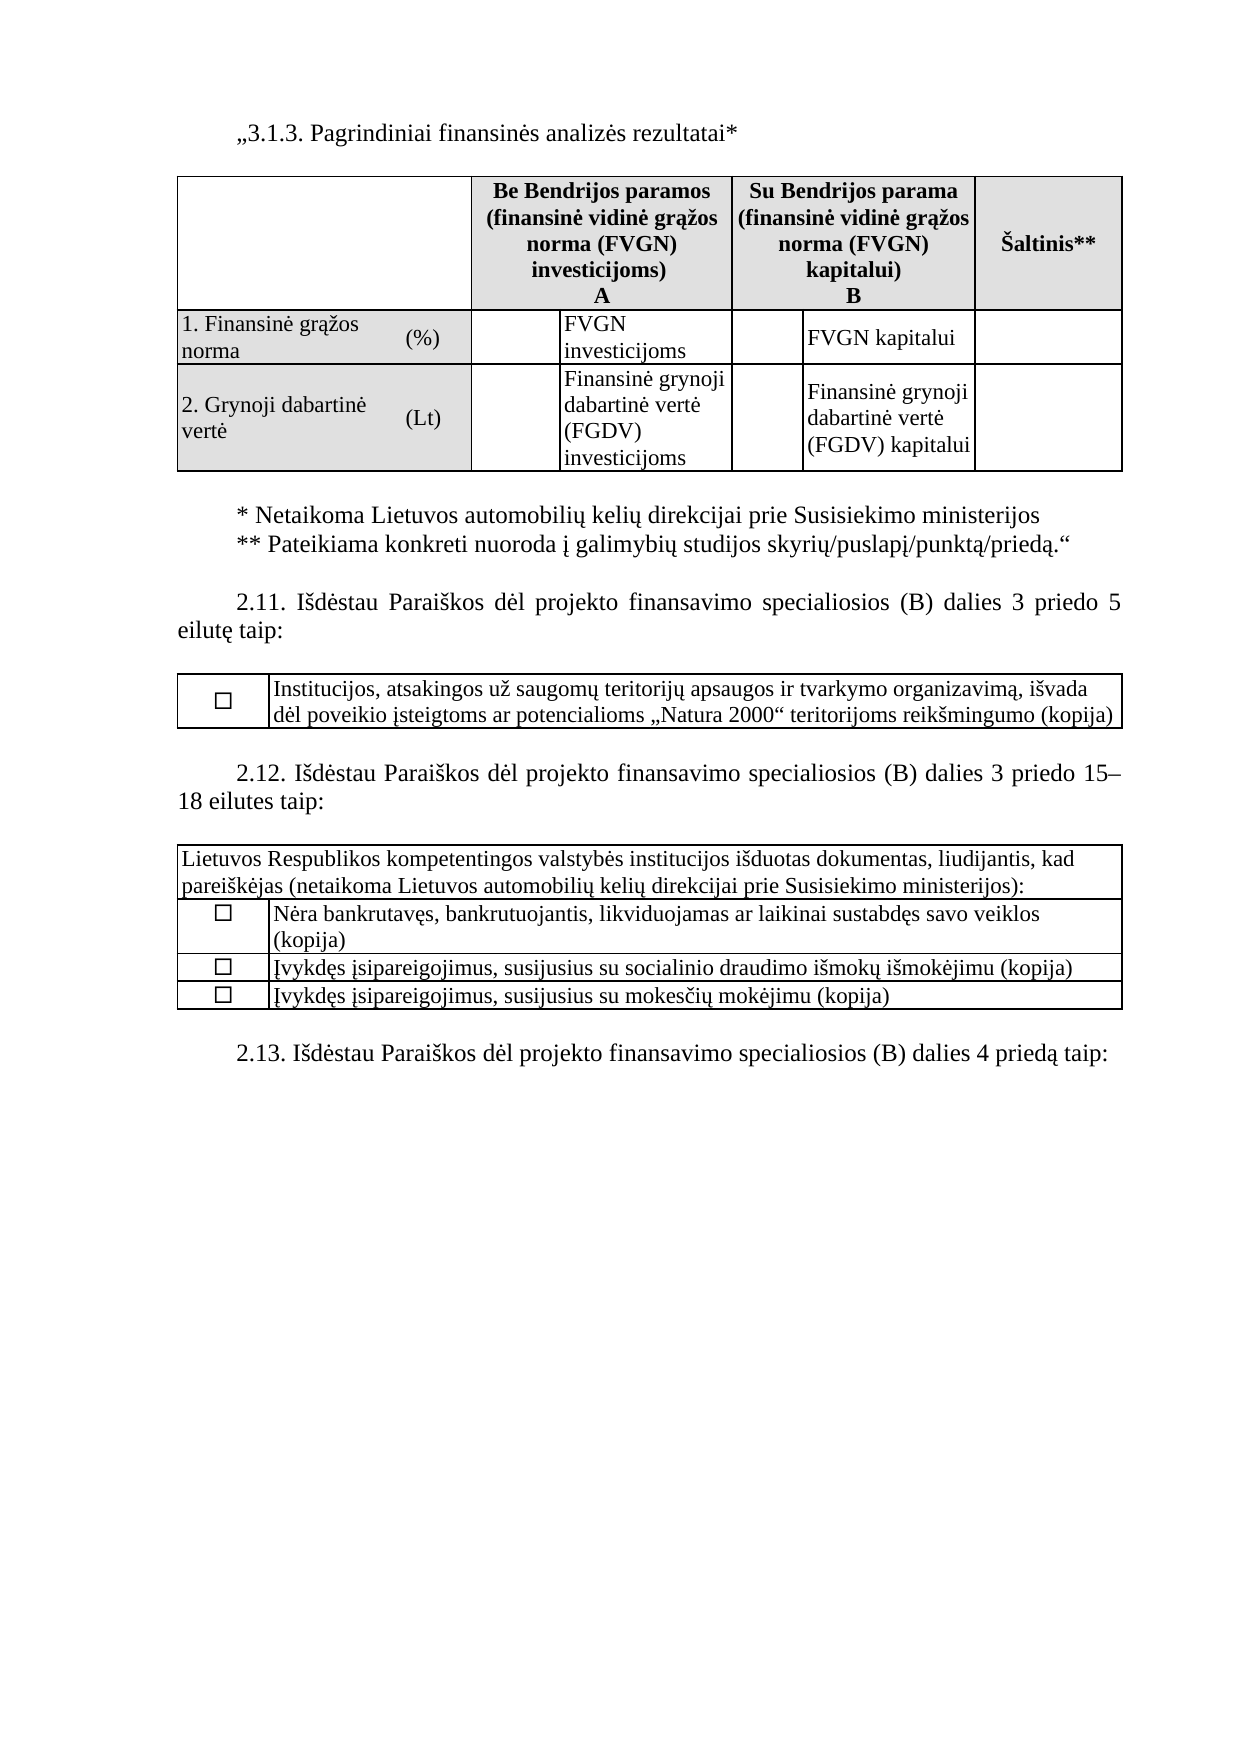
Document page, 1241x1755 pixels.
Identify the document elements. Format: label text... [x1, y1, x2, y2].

text „3.1.3. Pagrindiniai finansinės analizės rezultatai* [177, 118, 1122, 147]
table_cell [733, 365, 802, 470]
table_cell Nėra bankrutavęs, bankrutuojantis, likviduojamas ar laikinai sustabdęs savo veiklos (kopija) [270, 900, 1121, 952]
table_cell Įvykdęs įsipareigojimus, susijusius su socialinio draudimo išmokų išmokėjimu (kopija) [270, 954, 1121, 980]
table_header [178, 177, 471, 309]
table_header Šaltinis** [976, 177, 1121, 309]
table_cell Įvykdęs įsipareigojimus, susijusius su mokesčių mokėjimu (kopija) [270, 982, 1121, 1008]
text ** Pateikiama konkreti nuoroda į galimybių studijos skyrių/puslapį/punktą/priedą.“ [177, 529, 1122, 558]
table_cell (%) [401, 311, 471, 363]
table_header [] [178, 675, 268, 727]
table_cell [976, 311, 1121, 363]
table_header Su Bendrijos parama (finansinė vidinė grąžos norma (FVGN) kapitalui) B [733, 177, 974, 309]
table_cell [] [178, 982, 268, 1008]
text 2.12. Išdėstau Paraiškos dėl projekto finansavimo specialiosios (B) dalies 3 priedo 15–18 eilutes taip: [177, 758, 1122, 815]
table_cell [733, 311, 802, 363]
table_header Institucijos, atsakingos už saugomų teritorijų apsaugos ir tvarkymo organizavimą, išvada dėl poveikio įsteigtoms ar potencialioms „Natura 2000“ teritorijoms reikšmingumo (kopija) [270, 675, 1121, 727]
table_cell [976, 365, 1121, 470]
table_cell [] [178, 900, 268, 952]
text 2.13. Išdėstau Paraiškos dėl projekto finansavimo specialiosios (B) dalies 4 priedą taip: [177, 1038, 1122, 1067]
table_cell FVGN kapitalui [804, 311, 974, 363]
table_cell Finansinė grynoji dabartinė vertė (FGDV) investicijoms [561, 365, 731, 470]
table_cell [472, 311, 559, 363]
table_cell [472, 365, 559, 470]
table_header Be Bendrijos paramos (finansinė vidinė grąžos norma (FVGN) investicijoms) A [472, 177, 731, 309]
table_cell FVGN investicijoms [561, 311, 731, 363]
table_cell (Lt) [401, 365, 471, 470]
text * Netaikoma Lietuvos automobilių kelių direkcijai prie Susisiekimo ministerijos [177, 501, 1122, 529]
text 2.11. Išdėstau Paraiškos dėl projekto finansavimo specialiosios (B) dalies 3 priedo 5 eilutę taip: [177, 587, 1122, 644]
table_cell 1. Finansinė grąžos norma [178, 311, 401, 363]
table_cell Finansinė grynoji dabartinė vertė (FGDV) kapitalui [804, 365, 974, 470]
table_cell [] [178, 954, 268, 980]
table_cell 2. Grynoji dabartinė vertė [178, 365, 401, 470]
table_header Lietuvos Respublikos kompetentingos valstybės institucijos išduotas dokumentas, liudijantis, kad pareiškėjas (netaikoma Lietuvos automobilių kelių direkcijai prie Susisiekimo ministerijos): [178, 846, 1121, 898]
